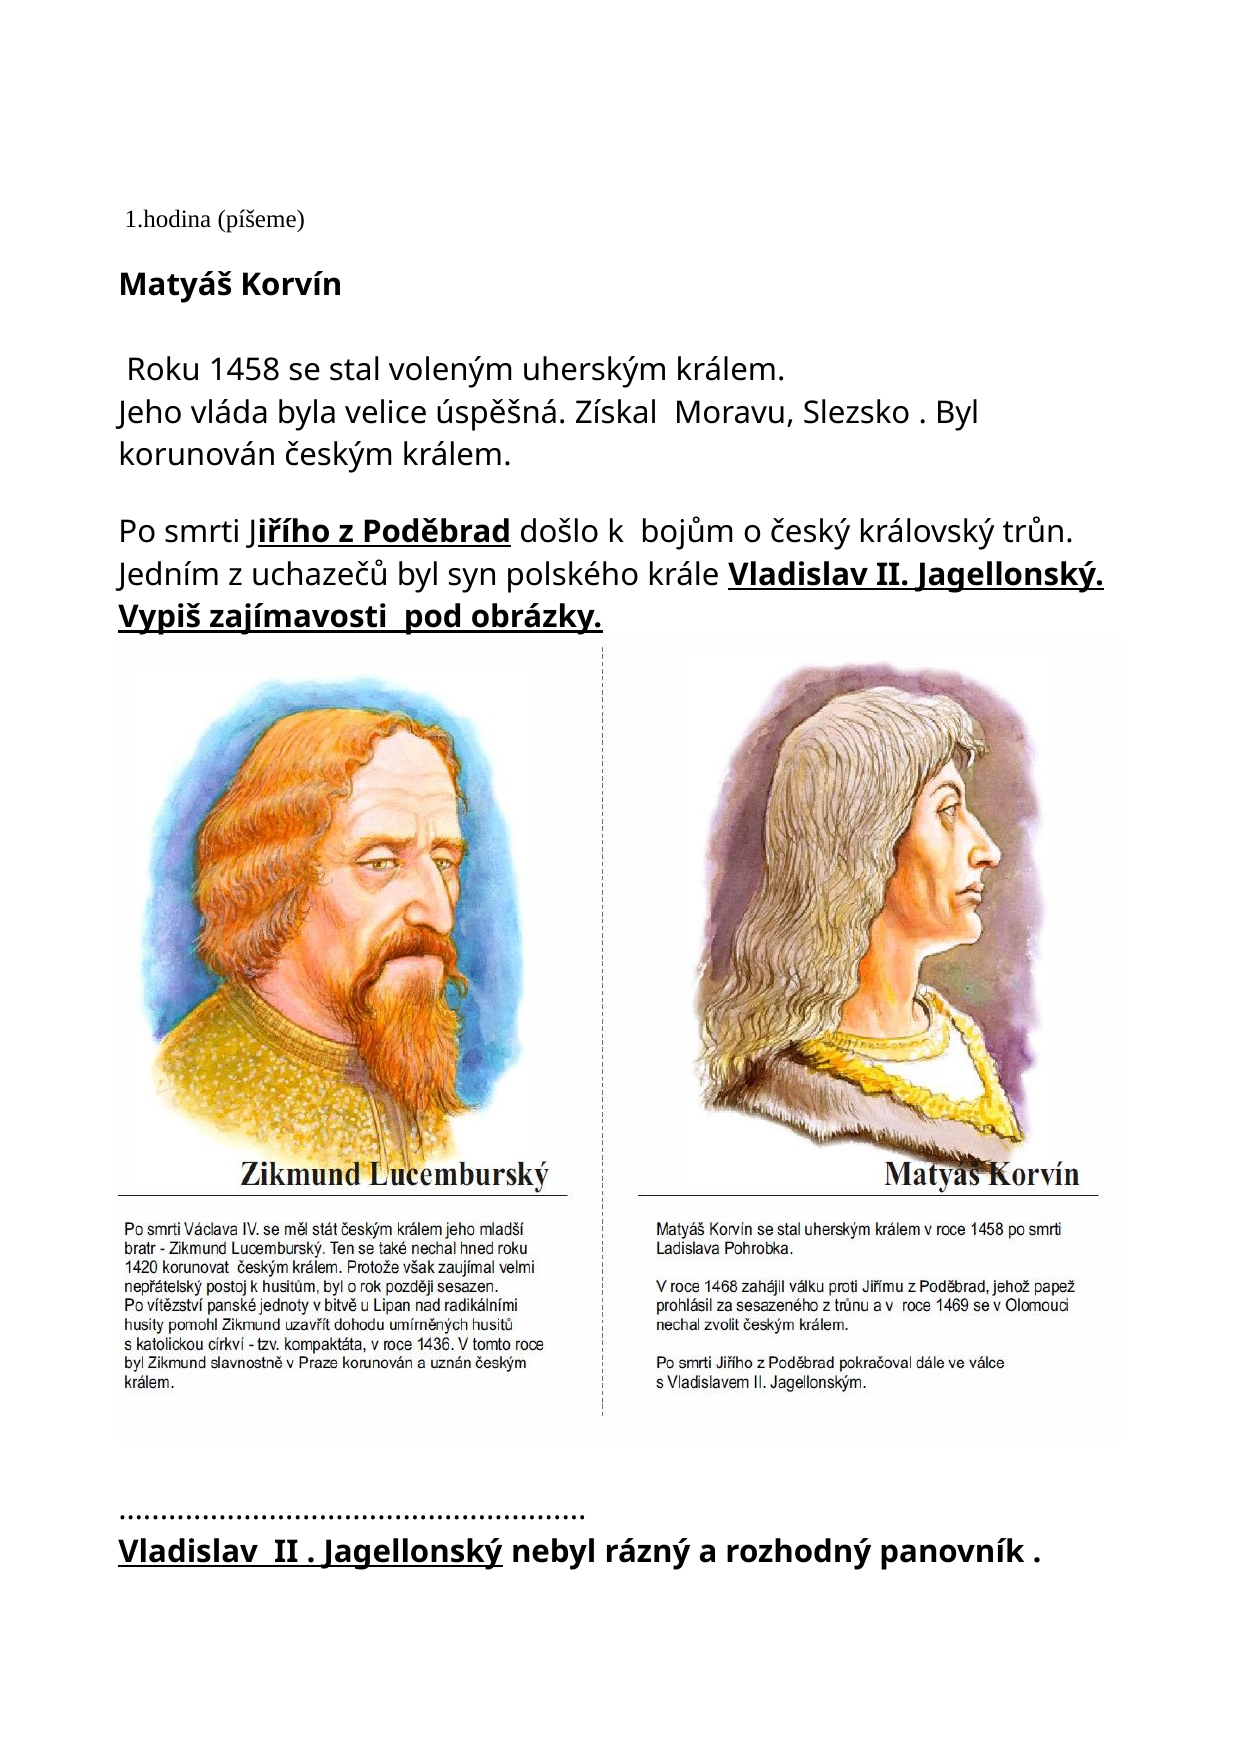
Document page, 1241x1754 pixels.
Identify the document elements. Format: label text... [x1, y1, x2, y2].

text …..................................................... [118, 1486, 1122, 1529]
text Jeho vláda byla velice úspěšná. Získal Moravu, Slezsko . Byl korunován českým králem. [118, 390, 1122, 475]
picture [118, 636, 1123, 1444]
text Jedním z uchazečů byl syn polského krále Vladislav II. Jagellonský. [118, 552, 1122, 594]
text 1.hodina (píšeme) [118, 204, 1122, 233]
text Vladislav II . Jagellonský nebyl rázný a rozhodný panovník . [118, 1529, 1122, 1571]
text Matyáš Korvín [118, 262, 1122, 304]
text Po smrti Jiřího z Poděbrad došlo k bojům o český královský trůn. [118, 509, 1122, 552]
text Roku 1458 se stal voleným uherským králem. [118, 347, 1122, 390]
text Vypiš zajímavosti pod obrázky. [118, 594, 1122, 636]
